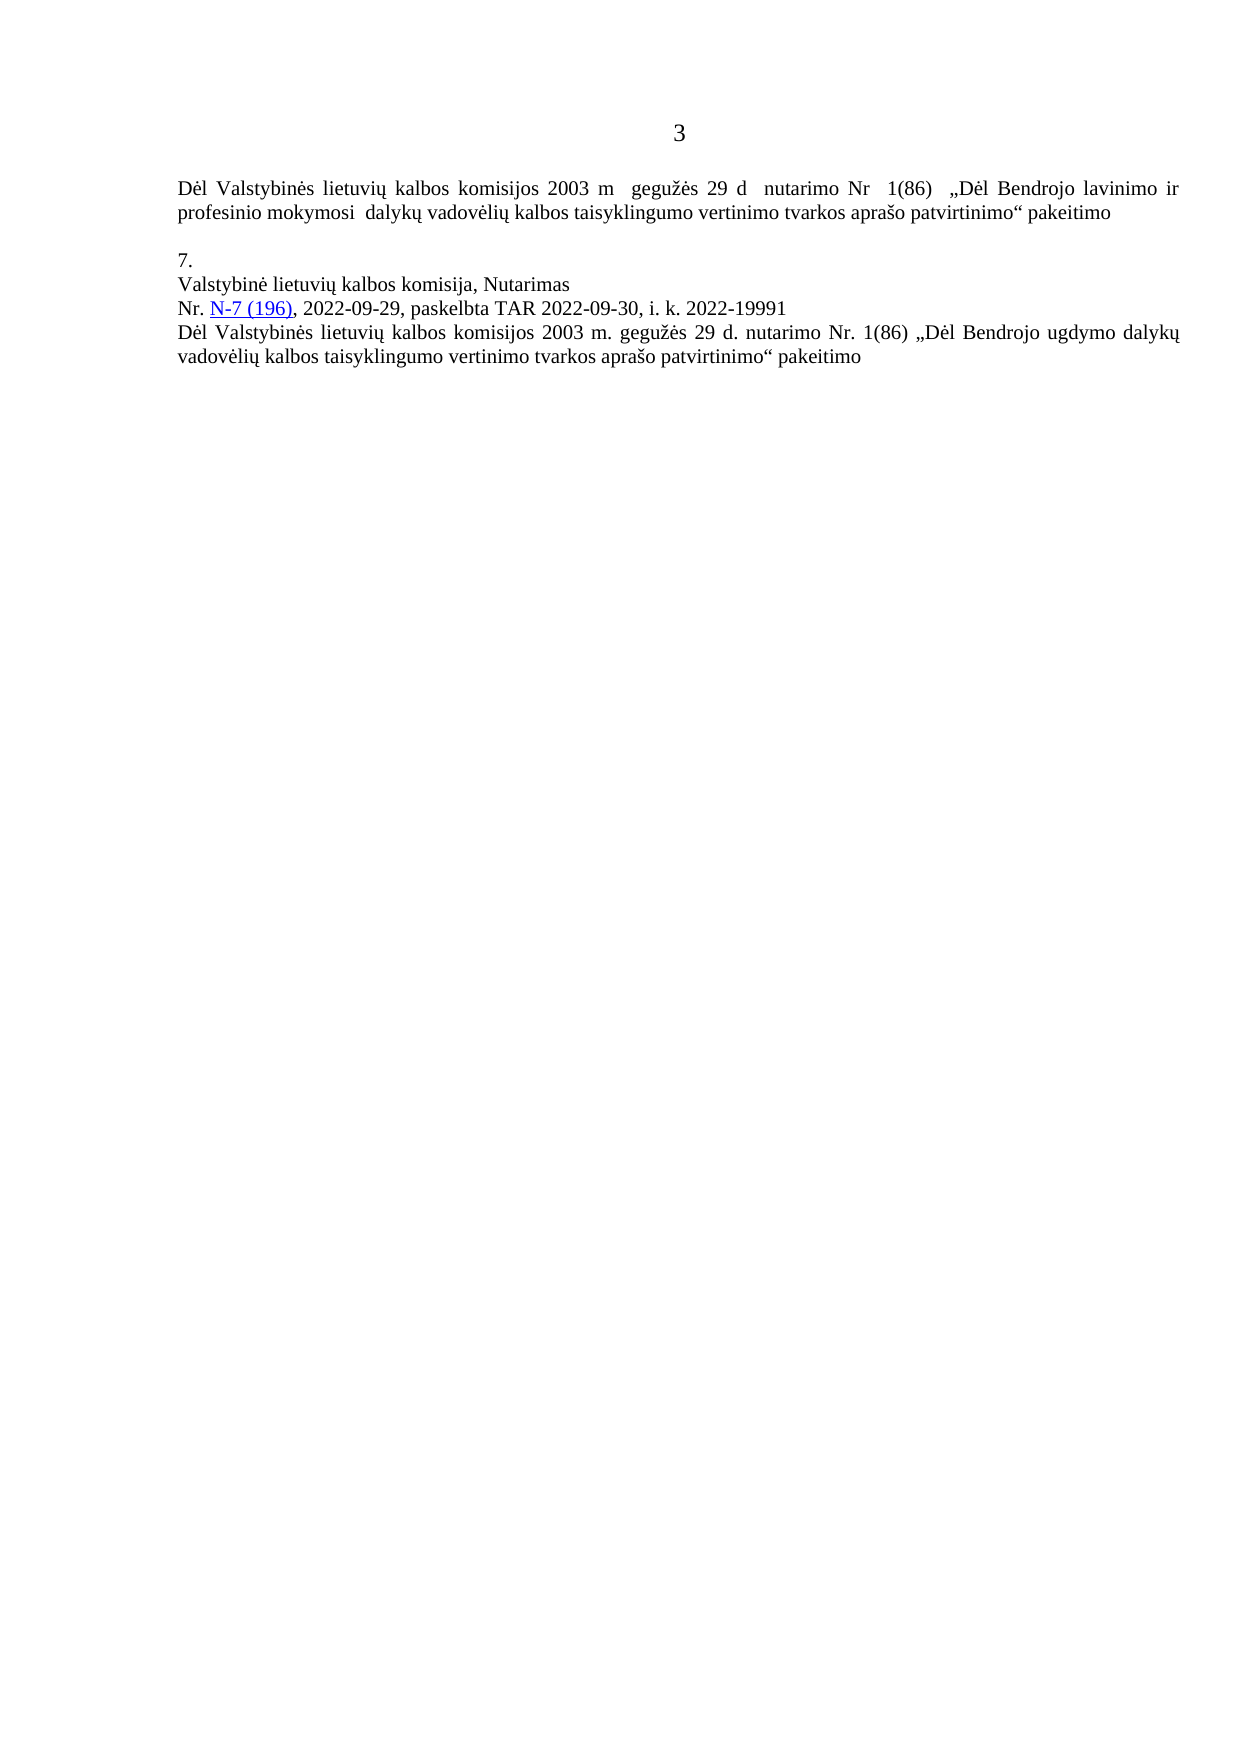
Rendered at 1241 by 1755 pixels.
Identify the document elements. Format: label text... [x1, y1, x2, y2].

text Nr. N-7 (196), 2022-09-29, paskelbta TAR 2022-09-30, i. k. 2022-19991 [177, 296, 1181, 320]
text 7. [177, 248, 1181, 272]
text Dėl Valstybinės lietuvių kalbos komisijos 2003 m gegužės 29 d nutarimo Nr 1(86) „Dėl Bendrojo lavinimo ir profesinio mokymosi dalykų vadovėlių kalbos taisyklingumo vertinimo tvarkos aprašo patvirtinimo“ pakeitimo [177, 176, 1181, 224]
text Dėl Valstybinės lietuvių kalbos komisijos 2003 m. gegužės 29 d. nutarimo Nr. 1(86) „Dėl Bendrojo ugdymo dalykų vadovėlių kalbos taisyklingumo vertinimo tvarkos aprašo patvirtinimo“ pakeitimo [177, 320, 1181, 368]
text Valstybinė lietuvių kalbos komisija, Nutarimas [177, 272, 1181, 296]
